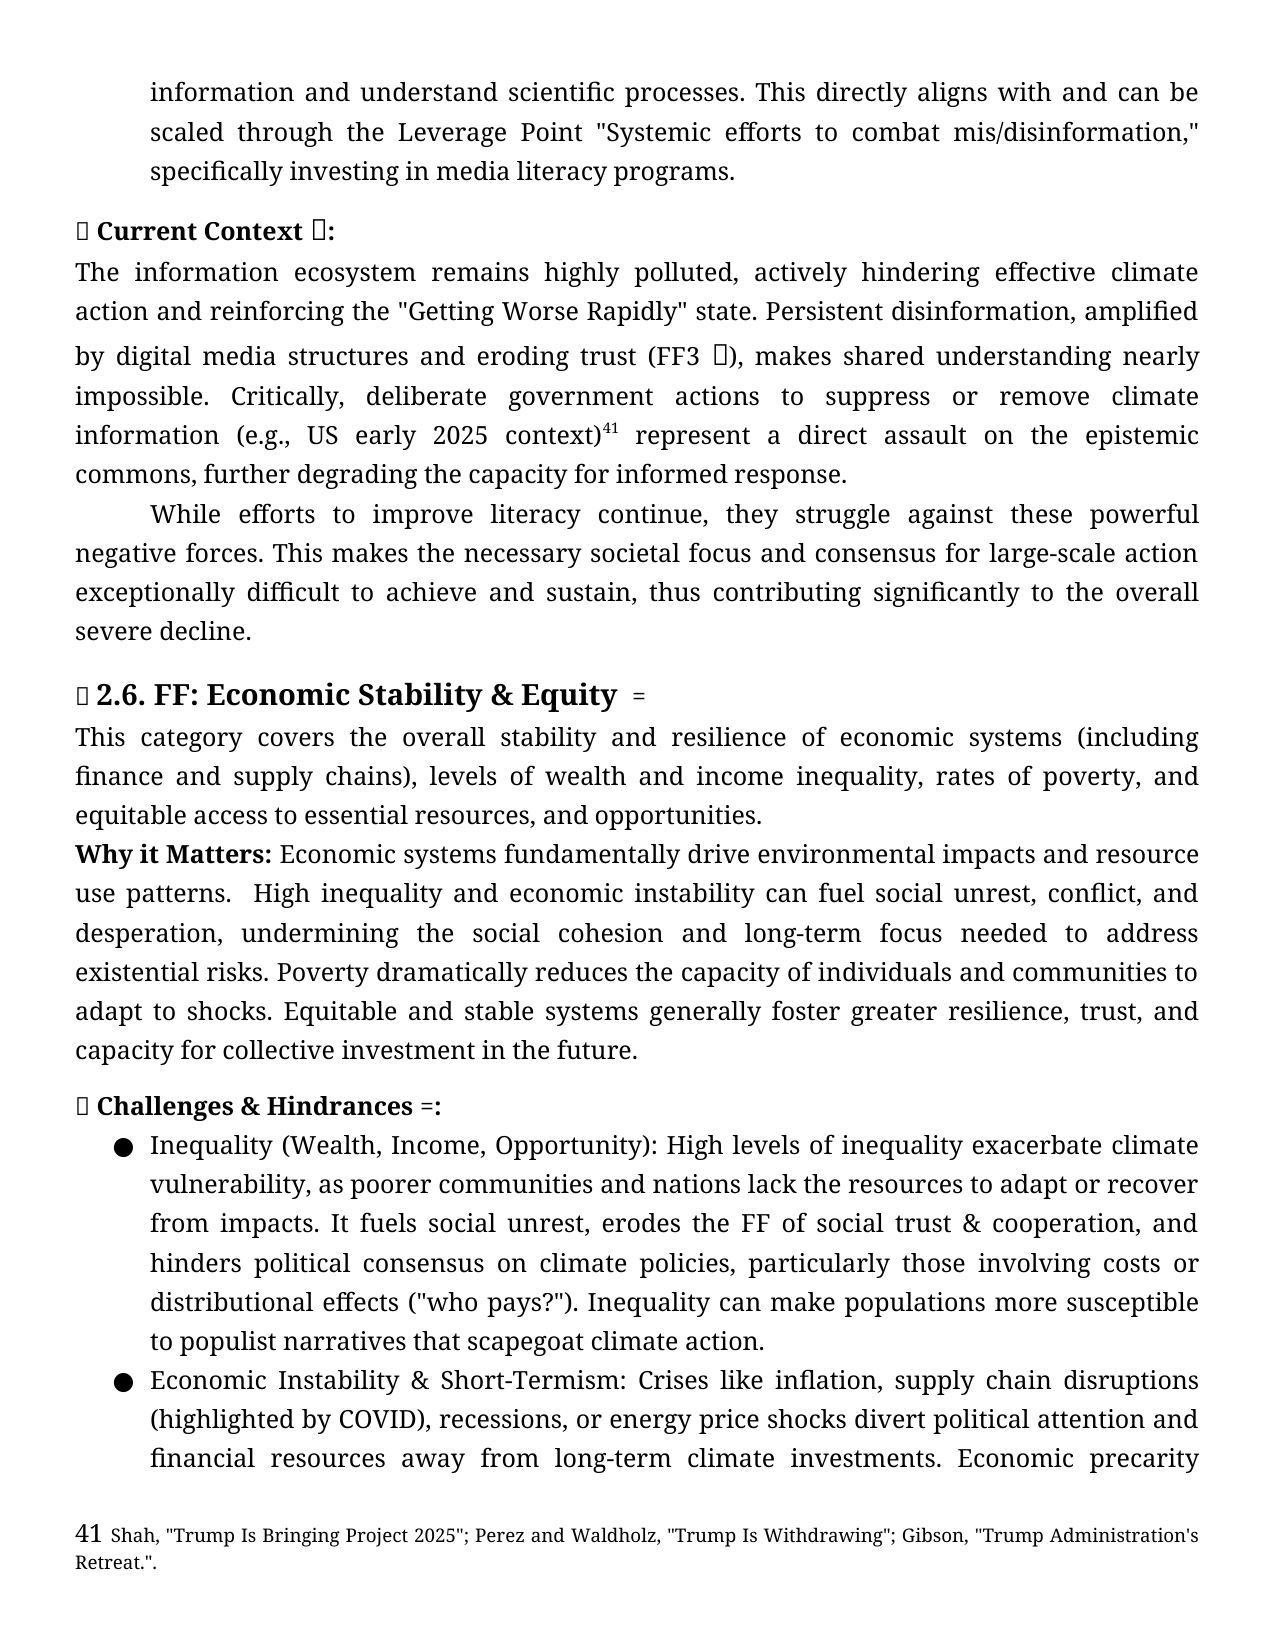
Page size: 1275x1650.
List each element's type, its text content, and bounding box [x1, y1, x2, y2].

list Economic Instability & Short-Termism: Crises like inflation, supply chain disruptions (highlighted by COVID), recessions, or energy price shocks divert political attention and financial resources away from long-term climate investments. Economic precarity [112, 1363, 1200, 1475]
text This category covers the overall stability and resilience of economic systems (including finance and supply chains), levels of wealth and income inequality, rates of poverty, and equitable access to essential resources, and opportunities. [75, 719, 1200, 832]
subtitle 🔥 Challenges & Hindrances =: [75, 1088, 1200, 1123]
subtitle 🔥 Current Context 📀: [75, 209, 1200, 249]
text Shah, "Trump Is Bringing Project 2025"; Perez and Waldholz, "Trump Is Withdrawing"; Gibson, "Trump Administration's Retreat.". [75, 1515, 1200, 1575]
list Inequality (Wealth, Income, Opportunity): High levels of inequality exacerbate climate vulnerability, as poorer communities and nations lack the resources to adapt or recover from impacts. It fuels social unrest, erodes the FF of social trust & cooperation, and hinders political consensus on climate policies, particularly those involving costs or distributional effects ("who pays?"). Inequality can make populations more susceptible to populist narratives that scapegoat climate action. [112, 1128, 1200, 1358]
list information and understand scientific processes. This directly aligns with and can be scaled through the Leverage Point "Systemic efforts to combat mis/disinformation," specifically investing in media literacy programs. [112, 75, 1200, 187]
text While efforts to improve literacy continue, they struggle against these powerful negative forces. This makes the necessary societal focus and consensus for large-scale action exceptionally difficult to achieve and sustain, thus contributing significantly to the overall severe decline. [75, 496, 1200, 648]
text The information ecosystem remains highly polluted, actively hindering effective climate action and reinforcing the "Getting Worse Rapidly" state. Persistent disinformation, amplified by digital media structures and eroding trust (FF3 🤝), makes shared understanding nearly impossible. Critically, deliberate government actions to suppress or remove climate information (e.g., US early 2025 context) represent a direct assault on the epistemic commons, further degrading the capacity for informed response. [75, 255, 1200, 491]
subtitle 🔥 2.6. FF: Economic Stability & Equity = [75, 674, 1200, 713]
text Why it Matters: Economic systems fundamentally drive environmental impacts and resource use patterns. High inequality and economic instability can fuel social unrest, conflict, and desperation, undermining the social cohesion and long-term focus needed to address existential risks. Poverty dramatically reduces the capacity of individuals and communities to adapt to shocks. Equitable and stable systems generally foster greater resilience, trust, and capacity for collective investment in the future. [75, 837, 1200, 1067]
